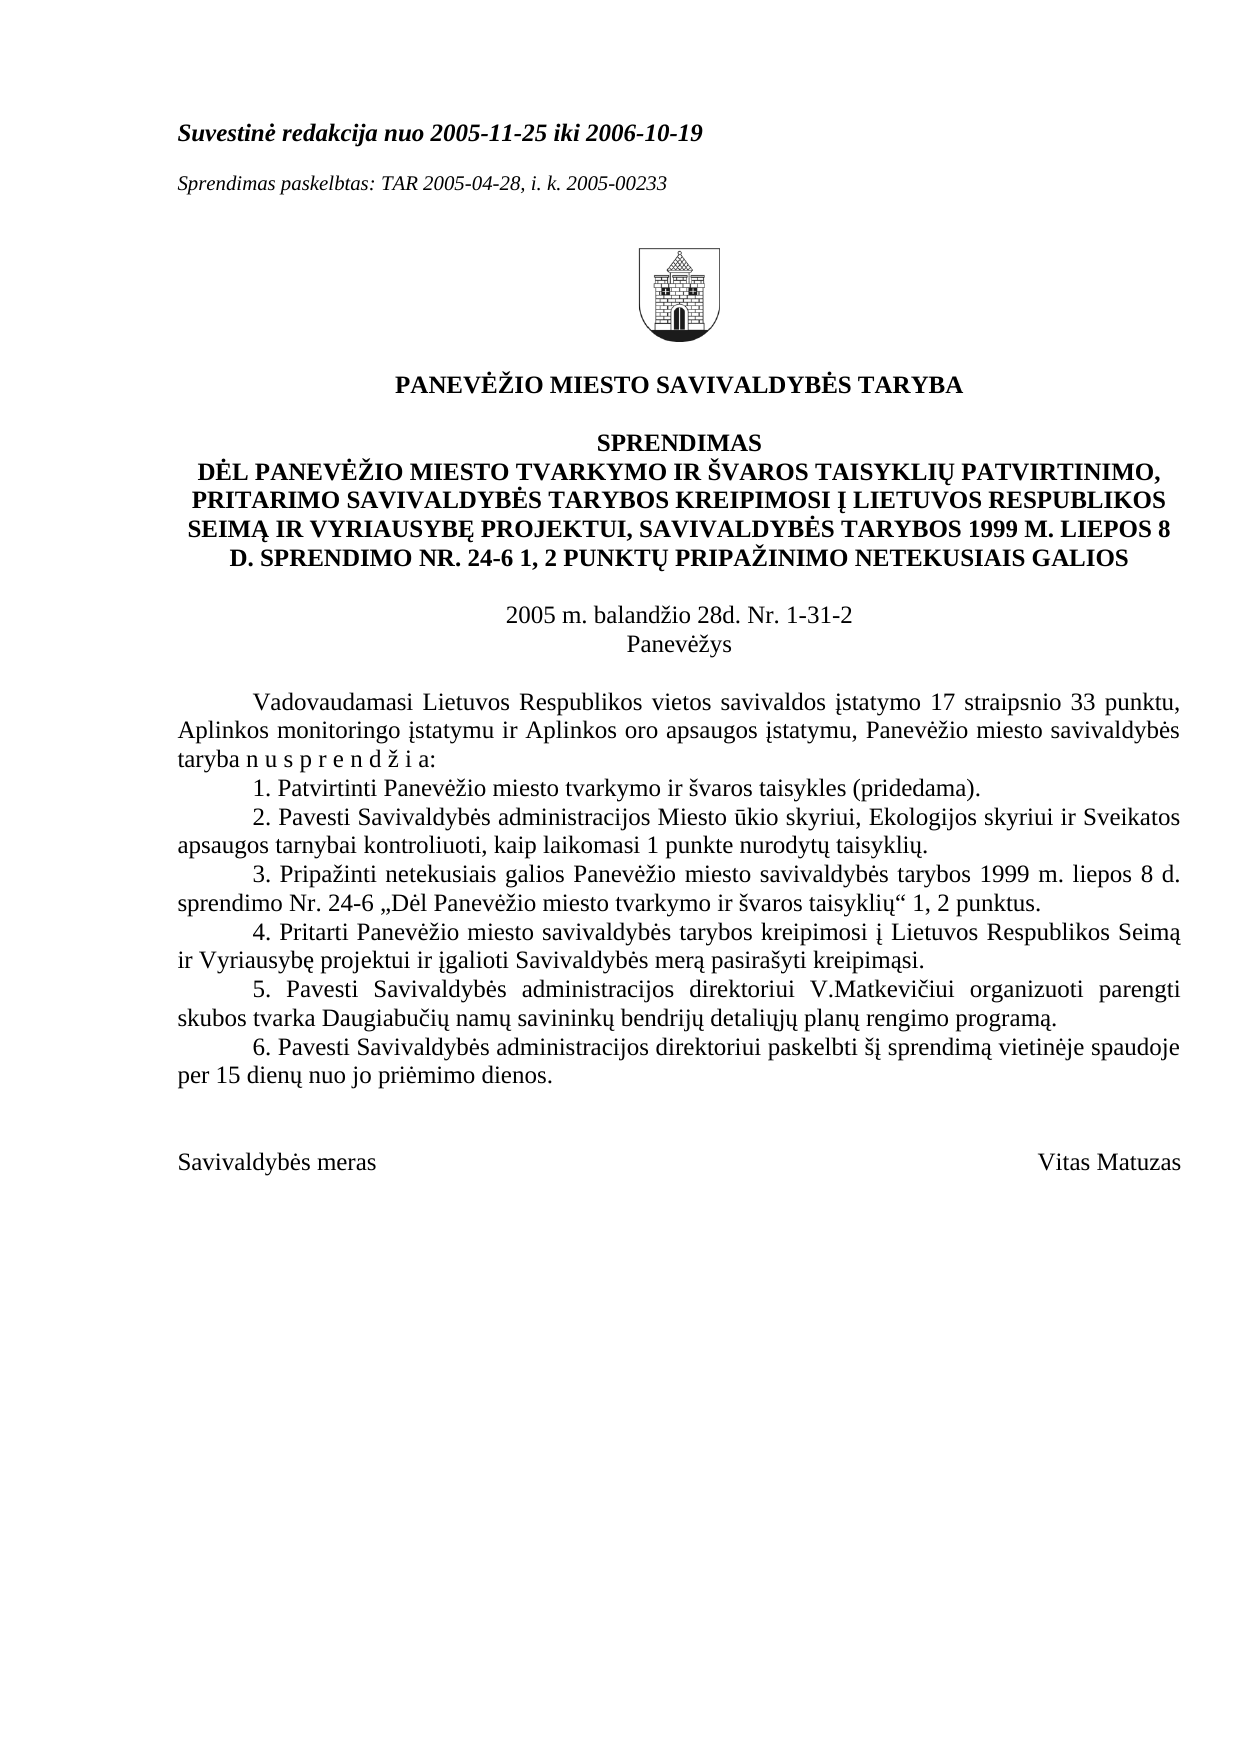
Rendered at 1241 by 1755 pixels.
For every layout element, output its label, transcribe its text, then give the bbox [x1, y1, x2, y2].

text 2. Pavesti Savivaldybės administracijos Miesto ūkio skyriui, Ekologijos skyriui ir Sveikatos apsaugos tarnybai kontroliuoti, kaip laikomasi 1 punkte nurodytų taisyklių. [177, 802, 1181, 859]
text SPRENDIMAS [177, 428, 1181, 457]
text DĖL PANEVĖŽIO MIESTO TVARKYMO IR ŠVAROS TAISYKLIŲ PATVIRTINIMO, PRITARIMO SAVIVALDYBĖS TARYBOS KREIPIMOSI Į LIETUVOS RESPUBLIKOS SEIMĄ IR VYRIAUSYBĘ PROJEKTUI, SAVIVALDYBĖS TARYBOS 1999 M. LIEPOS 8 D. SPRENDIMO NR. 24-6 1, 2 PUNKTŲ PRIPAŽINIMO NETEKUSIAIS GALIOS [177, 457, 1181, 572]
text 2005 m. balandžio 28d. Nr. 1-31-2 [177, 600, 1181, 629]
text 3. Pripažinti netekusiais galios Panevėžio miesto savivaldybės tarybos 1999 m. liepos 8 d. sprendimo Nr. 24-6 „Dėl Panevėžio miesto tvarkymo ir švaros taisyklių“ 1, 2 punktus. [177, 859, 1181, 917]
text Savivaldybės meras Vitas Matuzas [177, 1147, 1181, 1175]
text 5. Pavesti Savivaldybės administracijos direktoriui V.Matkevičiui organizuoti parengti skubos tvarka Daugiabučių namų savininkų bendrijų detaliųjų planų rengimo programą. [177, 974, 1181, 1032]
text Sprendimas paskelbtas: TAR 2005-04-28, i. k. 2005-00233 [177, 171, 1181, 195]
text 6. Pavesti Savivaldybės administracijos direktoriui paskelbti šį sprendimą vietinėje spaudoje per 15 dienų nuo jo priėmimo dienos. [177, 1032, 1181, 1089]
text 4. Pritarti Panevėžio miesto savivaldybės tarybos kreipimosi į Lietuvos Respublikos Seimą ir Vyriausybę projektui ir įgalioti Savivaldybės merą pasirašyti kreipimąsi. [177, 917, 1181, 974]
text Vadovaudamasi Lietuvos Respublikos vietos savivaldos įstatymo 17 straipsnio 33 punktu, Aplinkos monitoringo įstatymu ir Aplinkos oro apsaugos įstatymu, Panevėžio miesto savivaldybės taryba n u s p r e n d ž i a: [177, 687, 1181, 773]
text 1. Patvirtinti Panevėžio miesto tvarkymo ir švaros taisykles (pridedama). [177, 773, 1181, 802]
text Suvestinė redakcija nuo 2005-11-25 iki 2006-10-19 [177, 118, 1181, 147]
text Panevėžys [177, 629, 1181, 658]
text PANEVĖŽIO MIESTO SAVIVALDYBĖS TARYBA [177, 370, 1181, 399]
